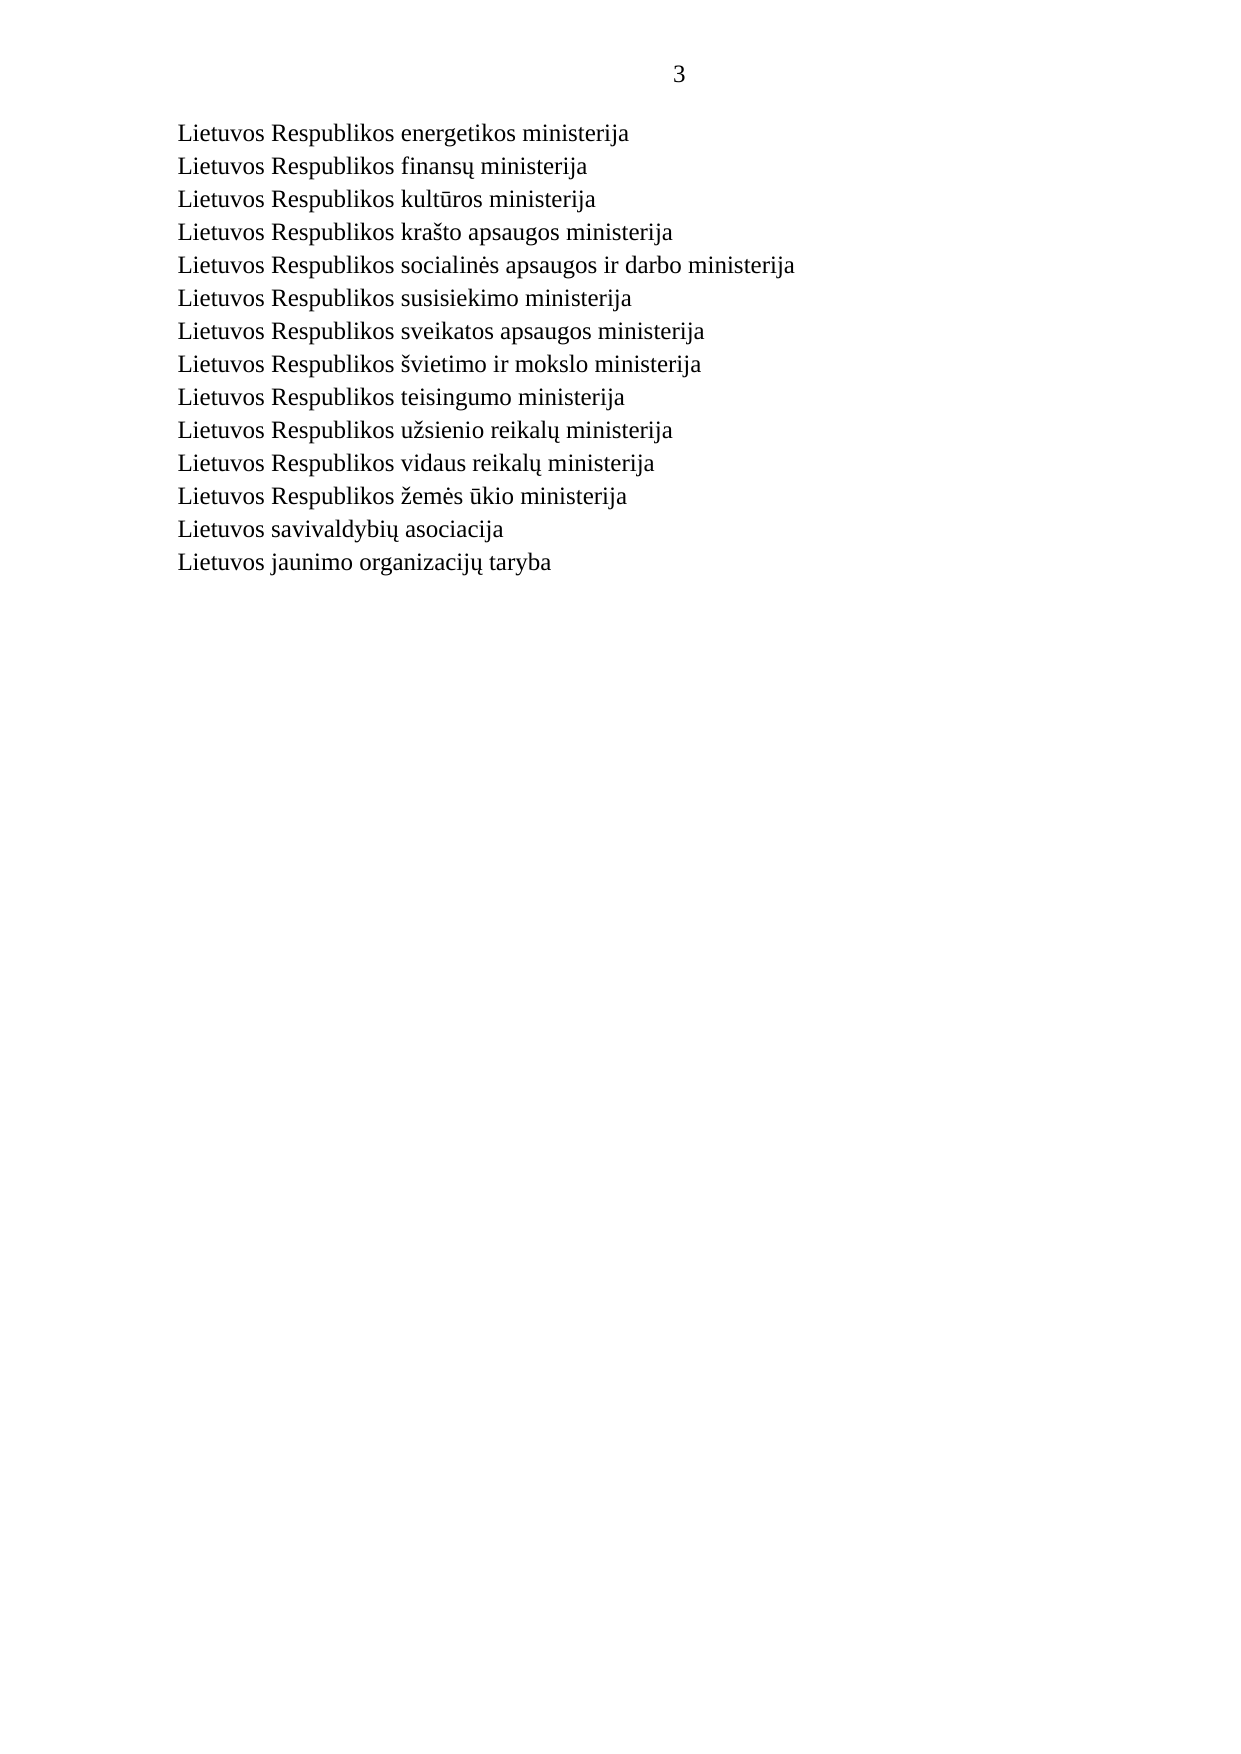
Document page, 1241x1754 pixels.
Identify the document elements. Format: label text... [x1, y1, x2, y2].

table_header Lietuvos Respublikos energetikos ministerija Lietuvos Respublikos finansų ministerija Lietuvos Respublikos kultūros ministerija Lietuvos Respublikos krašto apsaugos ministerija Lietuvos Respublikos socialinės apsaugos ir darbo ministerija Lietuvos Respublikos susisiekimo ministerija Lietuvos Respublikos sveikatos apsaugos ministerija Lietuvos Respublikos švietimo ir mokslo ministerija Lietuvos Respublikos teisingumo ministerija Lietuvos Respublikos užsienio reikalų ministerija Lietuvos Respublikos vidaus reikalų ministerija Lietuvos Respublikos žemės ūkio ministerija Lietuvos savivaldybių asociacija Lietuvos jaunimo organizacijų taryba [177, 118, 930, 580]
table_cell [930, 118, 1078, 580]
